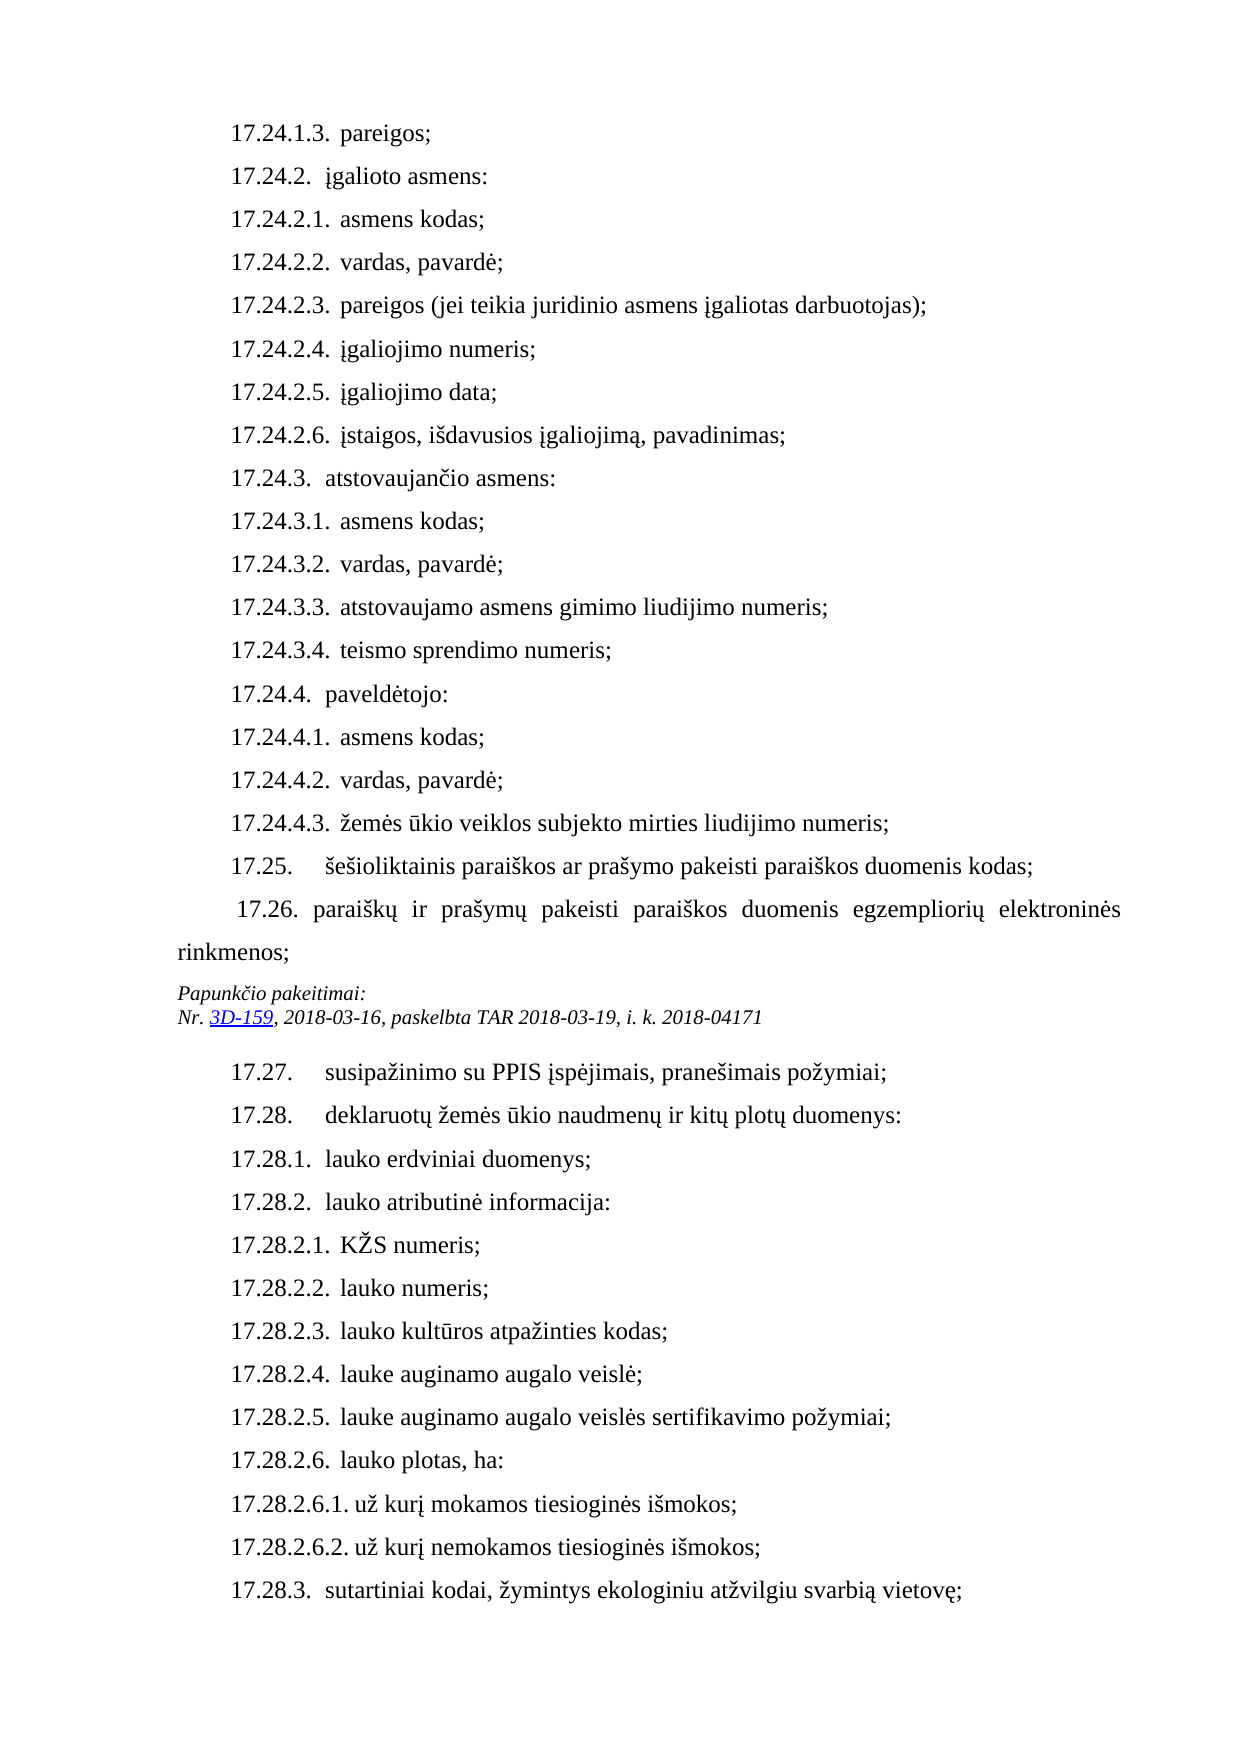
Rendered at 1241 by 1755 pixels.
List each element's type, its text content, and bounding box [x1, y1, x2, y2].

text 17.25. šešioliktainis paraiškos ar prašymo pakeisti paraiškos duomenis kodas; [177, 851, 1122, 880]
text 17.24.3.3. atstovaujamo asmens gimimo liudijimo numeris; [177, 592, 1122, 621]
text 17.28.2.6.2. už kurį nemokamos tiesioginės išmokos; [177, 1532, 1122, 1561]
text 17.24.4.2. vardas, pavardė; [177, 765, 1122, 794]
text 17.28.2.1. KŽS numeris; [177, 1230, 1122, 1259]
text 17.24.3. atstovaujančio asmens: [177, 463, 1122, 492]
text 17.24.2.6. įstaigos, išdavusios įgaliojimą, pavadinimas; [177, 420, 1122, 449]
text 17.24.4. paveldėtojo: [177, 679, 1122, 707]
text 17.24.4.3. žemės ūkio veiklos subjekto mirties liudijimo numeris; [177, 808, 1122, 837]
text 17.24.2.3. pareigos (jei teikia juridinio asmens įgaliotas darbuotojas); [177, 291, 1122, 319]
text 17.24.3.1. asmens kodas; [177, 506, 1122, 535]
text 17.28.1. lauko erdviniai duomenys; [177, 1144, 1122, 1172]
text 17.24.3.4. teismo sprendimo numeris; [177, 636, 1122, 664]
text 17.24.2. įgalioto asmens: [177, 161, 1122, 190]
text 17.28.3. sutartiniai kodai, žymintys ekologiniu atžvilgiu svarbią vietovę; [177, 1575, 1122, 1604]
text 17.28.2.2. lauko numeris; [177, 1273, 1122, 1302]
text 17.28.2.6. lauko plotas, ha: [177, 1446, 1122, 1474]
text 17.28.2. lauko atributinė informacija: [177, 1187, 1122, 1216]
text 17.24.2.2. vardas, pavardė; [177, 247, 1122, 276]
text 17.24.4.1. asmens kodas; [177, 722, 1122, 751]
text 17.28. deklaruotų žemės ūkio naudmenų ir kitų plotų duomenys: [177, 1101, 1122, 1129]
text 17.27. susipažinimo su PPIS įspėjimais, pranešimais požymiai; [177, 1057, 1122, 1086]
text 17.28.2.3. lauko kultūros atpažinties kodas; [177, 1316, 1122, 1345]
text 17.28.2.6.1. už kurį mokamos tiesioginės išmokos; [177, 1489, 1122, 1517]
text 17.24.3.2. vardas, pavardė; [177, 549, 1122, 578]
text 17.24.2.4. įgaliojimo numeris; [177, 334, 1122, 362]
text Papunkčio pakeitimai: [177, 981, 1122, 1005]
text 17.28.2.5. lauke auginamo augalo veislės sertifikavimo požymiai; [177, 1402, 1122, 1431]
text 17.24.1.3. pareigos; [177, 118, 1122, 147]
text Nr. 3D-159, 2018-03-16, paskelbta TAR 2018-03-19, i. k. 2018-04171 [177, 1005, 1122, 1029]
text 17.26. paraiškų ir prašymų pakeisti paraiškos duomenis egzempliorių elektroninės rinkmenos; [177, 894, 1122, 966]
text 17.24.2.5. įgaliojimo data; [177, 377, 1122, 406]
text 17.28.2.4. lauke auginamo augalo veislė; [177, 1359, 1122, 1388]
text 17.24.2.1. asmens kodas; [177, 204, 1122, 233]
